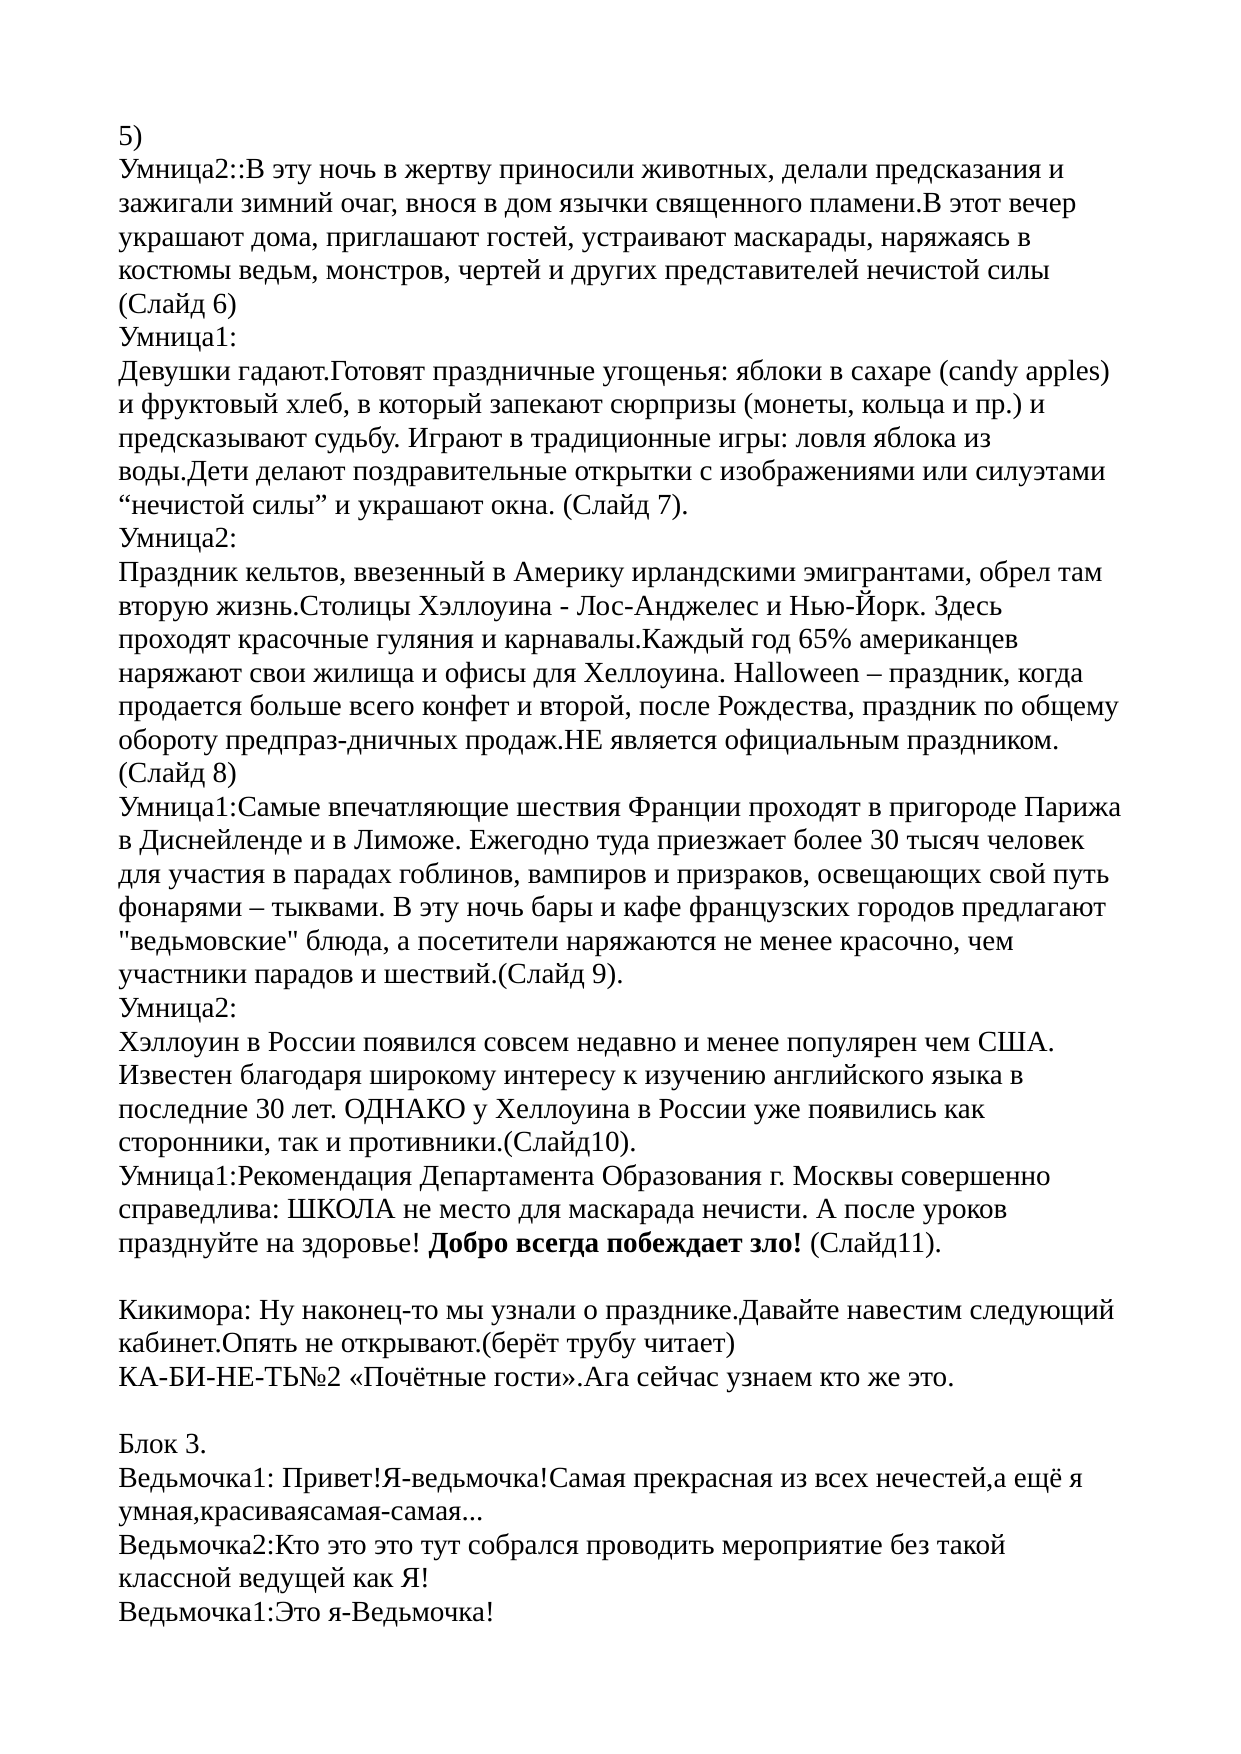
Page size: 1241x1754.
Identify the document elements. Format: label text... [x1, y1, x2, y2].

text КА-БИ-НЕ-ТЬ№2 «Почётные гости».Ага сейчас узнаем кто же это. [118, 1359, 1122, 1393]
text Умница1:Самые впечатляющие шествия Франции проходят в пригороде Парижа в Диснейленде и в Лиможе. Ежегодно туда приезжает более 30 тысяч человек для участия в парадах гоблинов, вампиров и призраков, освещающих свой путь фонарями – тыквами. В эту ночь бары и кафе французских городов предлагают "ведьмовские" блюда, а посетители наряжаются не менее красочно, чем участники парадов и шествий.(Слайд 9). [118, 789, 1122, 990]
text Умница1:Рекомендация Департамента Образования г. Москвы совершенно справедлива: ШКОЛА не место для маскарада нечисти. А после уроков празднуйте на здоровье! Добро всегда побеждает зло! (Слайд11). [118, 1158, 1122, 1258]
text Блок 3. [118, 1426, 1122, 1460]
text Праздник кельтов, ввезенный в Америку ирландскими эмигрантами, обрел там вторую жизнь.Cтолицы Хэллоуина - Лос-Анджелес и Нью-Йорк. Здесь проходят красочные гуляния и карнавалы.Каждый год 65% американцев наряжают свои жилища и офисы для Хеллоуина. Halloween – праздник, когда продается больше всего конфет и второй, после Рождества, праздник по общему обороту предпраз-дничных продаж.НЕ является официальным праздником. (Слайд 8) [118, 554, 1122, 789]
text Ведьмочка1:Это я-Ведьмочка! [118, 1594, 1122, 1627]
text Умница1: [118, 319, 1122, 353]
text Кикимора: Ну наконец-то мы узнали о празднике.Давайте навестим следующий кабинет.Опять не открывают.(берёт трубу читает) [118, 1292, 1122, 1359]
text Ведьмочка1: Привет!Я-ведьмочка!Самая прекрасная из всех нечестей,а ещё я умная,красиваясамая-самая... [118, 1460, 1122, 1527]
text 5) [118, 118, 1122, 152]
text Умница2: [118, 521, 1122, 554]
text Ведьмочка2:Кто это это тут собрался проводить мероприятие без такой классной ведущей как Я! [118, 1527, 1122, 1594]
text Умница2::В эту ночь в жертву приносили животных, делали предсказания и зажигали зимний очаг, внося в дом язычки священного пламени.В этот вечер украшают дома, приглашают гостей, устраивают маскарады, наряжаясь в костюмы ведьм, монстров, чертей и других представителей нечистой силы (Слайд 6) [118, 152, 1122, 319]
text Хэллоуин в России появился совсем недавно и менее популярен чем США. Известен благодаря широкому интересу к изучению английского языка в последние 30 лет. ОДНАКО у Хеллоуина в России уже появились как сторонники, так и противники.(Слайд10). [118, 1024, 1122, 1158]
text Умница2: [118, 990, 1122, 1024]
text Девушки гадают.Готовят праздничные угощенья: яблоки в сахаре (candy apples) и фруктовый хлеб, в который запекают сюрпризы (монеты, кольца и пр.) и предсказывают судьбу. Играют в традиционные игры: ловля яблока из воды.Дети делают поздравительные открытки с изображениями или силуэтами “нечистой силы” и украшают окна. (Слайд 7). [118, 353, 1122, 521]
